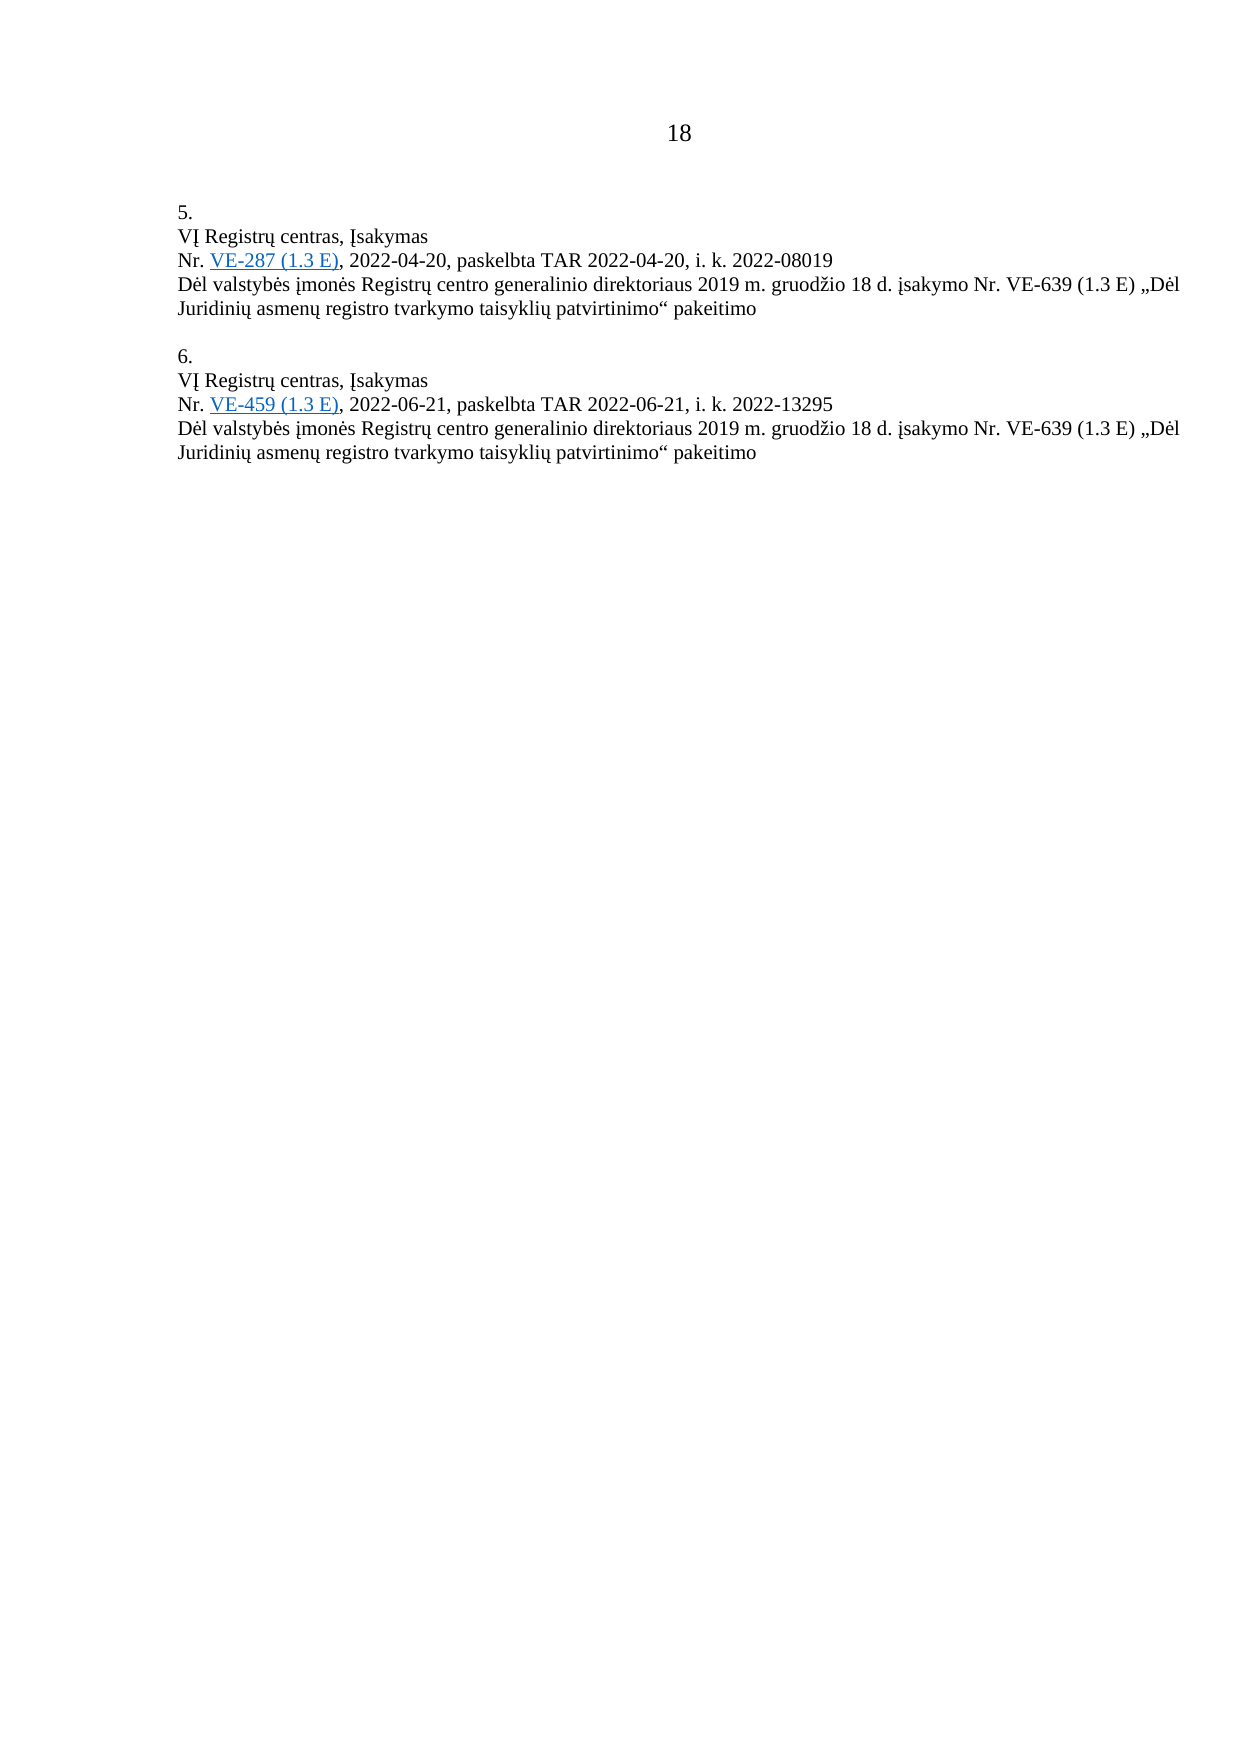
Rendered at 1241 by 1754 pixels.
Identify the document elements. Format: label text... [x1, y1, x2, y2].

text Nr. VE-287 (1.3 E), 2022-04-20, paskelbta TAR 2022-04-20, i. k. 2022-08019 [177, 248, 1181, 272]
text Nr. VE-459 (1.3 E), 2022-06-21, paskelbta TAR 2022-06-21, i. k. 2022-13295 [177, 392, 1181, 416]
text 6. [177, 344, 1181, 368]
text Dėl valstybės įmonės Registrų centro generalinio direktoriaus 2019 m. gruodžio 18 d. įsakymo Nr. VE-639 (1.3 E) „Dėl Juridinių asmenų registro tvarkymo taisyklių patvirtinimo“ pakeitimo [177, 272, 1181, 320]
text 5. [177, 200, 1181, 224]
text VĮ Registrų centras, Įsakymas [177, 368, 1181, 392]
text VĮ Registrų centras, Įsakymas [177, 224, 1181, 248]
text Dėl valstybės įmonės Registrų centro generalinio direktoriaus 2019 m. gruodžio 18 d. įsakymo Nr. VE-639 (1.3 E) „Dėl Juridinių asmenų registro tvarkymo taisyklių patvirtinimo“ pakeitimo [177, 416, 1181, 464]
